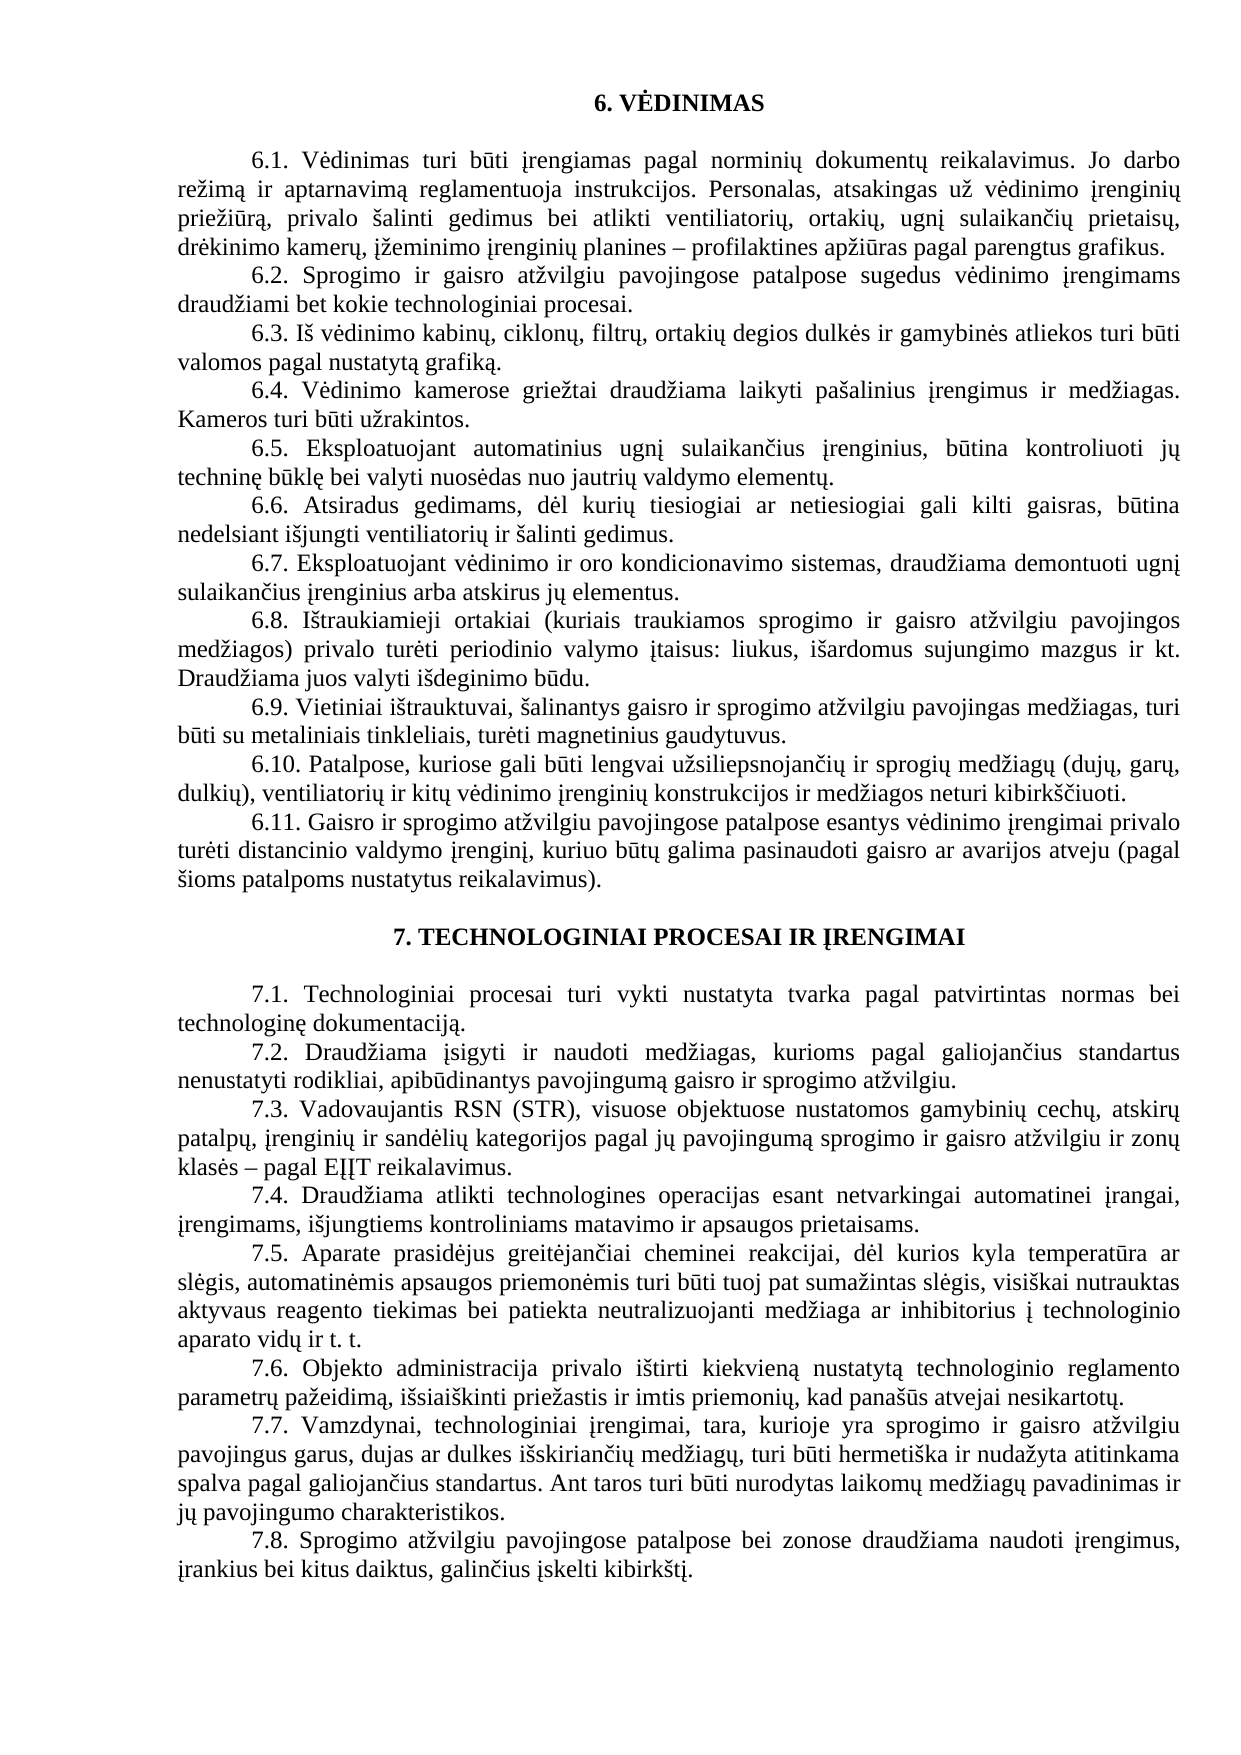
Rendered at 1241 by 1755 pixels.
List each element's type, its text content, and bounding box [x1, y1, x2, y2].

text 7.2. Draudžiama įsigyti ir naudoti medžiagas, kurioms pagal galiojančius standartus nenustatyti rodikliai, apibūdinantys pavojingumą gaisro ir sprogimo atžvilgiu. [177, 1037, 1181, 1094]
text 7.6. Objekto administracija privalo ištirti kiekvieną nustatytą technologinio reglamento parametrų pažeidimą, išsiaiškinti priežastis ir imtis priemonių, kad panašūs atvejai nesikartotų. [177, 1353, 1181, 1410]
text 6.1. Vėdinimas turi būti įrengiamas pagal norminių dokumentų reikalavimus. Jo darbo režimą ir aptarnavimą reglamentuoja instrukcijos. Personalas, atsakingas už vėdinimo įrenginių priežiūrą, privalo šalinti gedimus bei atlikti ventiliatorių, ortakių, ugnį sulaikančių prietaisų, drėkinimo kamerų, įžeminimo įrenginių planines – profilaktines apžiūras pagal parengtus grafikus. [177, 145, 1181, 260]
text 7.7. Vamzdynai, technologiniai įrengimai, tara, kurioje yra sprogimo ir gaisro atžvilgiu pavojingus garus, dujas ar dulkes išskiriančių medžiagų, turi būti hermetiška ir nudažyta atitinkama spalva pagal galiojančius standartus. Ant taros turi būti nurodytas laikomų medžiagų pavadinimas ir jų pavojingumo charakteristikos. [177, 1410, 1181, 1525]
text 6.4. Vėdinimo kamerose griežtai draudžiama laikyti pašalinius įrengimus ir medžiagas. Kameros turi būti užrakintos. [177, 375, 1181, 433]
text 6.11. Gaisro ir sprogimo atžvilgiu pavojingose patalpose esantys vėdinimo įrengimai privalo turėti distancinio valdymo įrenginį, kuriuo būtų galima pasinaudoti gaisro ar avarijos atveju (pagal šioms patalpoms nustatytus reikalavimus). [177, 807, 1181, 893]
text 7. TECHNOLOGINIAI PROCESAI IR ĮRENGIMAI [177, 922, 1181, 950]
text 7.1. Technologiniai procesai turi vykti nustatyta tvarka pagal patvirtintas normas bei technologinę dokumentaciją. [177, 979, 1181, 1037]
text 7.4. Draudžiama atlikti technologines operacijas esant netvarkingai automatinei įrangai, įrengimams, išjungtiems kontroliniams matavimo ir apsaugos prietaisams. [177, 1180, 1181, 1238]
text 6.5. Eksploatuojant automatinius ugnį sulaikančius įrenginius, būtina kontroliuoti jų techninę būklę bei valyti nuosėdas nuo jautrių valdymo elementų. [177, 433, 1181, 490]
text 6.3. Iš vėdinimo kabinų, ciklonų, filtrų, ortakių degios dulkės ir gamybinės atliekos turi būti valomos pagal nustatytą grafiką. [177, 318, 1181, 375]
text 7.5. Aparate prasidėjus greitėjančiai cheminei reakcijai, dėl kurios kyla temperatūra ar slėgis, automatinėmis apsaugos priemonėmis turi būti tuoj pat sumažintas slėgis, visiškai nutrauktas aktyvaus reagento tiekimas bei patiekta neutralizuojanti medžiaga ar inhibitorius į technologinio aparato vidų ir t. t. [177, 1238, 1181, 1353]
text 6.10. Patalpose, kuriose gali būti lengvai užsiliepsnojančių ir sprogių medžiagų (dujų, garų, dulkių), ventiliatorių ir kitų vėdinimo įrenginių konstrukcijos ir medžiagos neturi kibirkščiuoti. [177, 749, 1181, 807]
text 6.6. Atsiradus gedimams, dėl kurių tiesiogiai ar netiesiogiai gali kilti gaisras, būtina nedelsiant išjungti ventiliatorių ir šalinti gedimus. [177, 490, 1181, 548]
text 7.8. Sprogimo atžvilgiu pavojingose patalpose bei zonose draudžiama naudoti įrengimus, įrankius bei kitus daiktus, galinčius įskelti kibirkštį. [177, 1525, 1181, 1583]
text 6.9. Vietiniai ištrauktuvai, šalinantys gaisro ir sprogimo atžvilgiu pavojingas medžiagas, turi būti su metaliniais tinkleliais, turėti magnetinius gaudytuvus. [177, 692, 1181, 749]
text 6.2. Sprogimo ir gaisro atžvilgiu pavojingose patalpose sugedus vėdinimo įrengimams draudžiami bet kokie technologiniai procesai. [177, 260, 1181, 318]
text 6.8. Ištraukiamieji ortakiai (kuriais traukiamos sprogimo ir gaisro atžvilgiu pavojingos medžiagos) privalo turėti periodinio valymo įtaisus: liukus, išardomus sujungimo mazgus ir kt. Draudžiama juos valyti išdeginimo būdu. [177, 605, 1181, 692]
text 6.7. Eksploatuojant vėdinimo ir oro kondicionavimo sistemas, draudžiama demontuoti ugnį sulaikančius įrenginius arba atskirus jų elementus. [177, 548, 1181, 605]
text 6. VĖDINIMAS [177, 88, 1181, 117]
text 7.3. Vadovaujantis RSN (STR), visuose objektuose nustatomos gamybinių cechų, atskirų patalpų, įrenginių ir sandėlių kategorijos pagal jų pavojingumą sprogimo ir gaisro atžvilgiu ir zonų klasės – pagal EĮĮT reikalavimus. [177, 1094, 1181, 1180]
